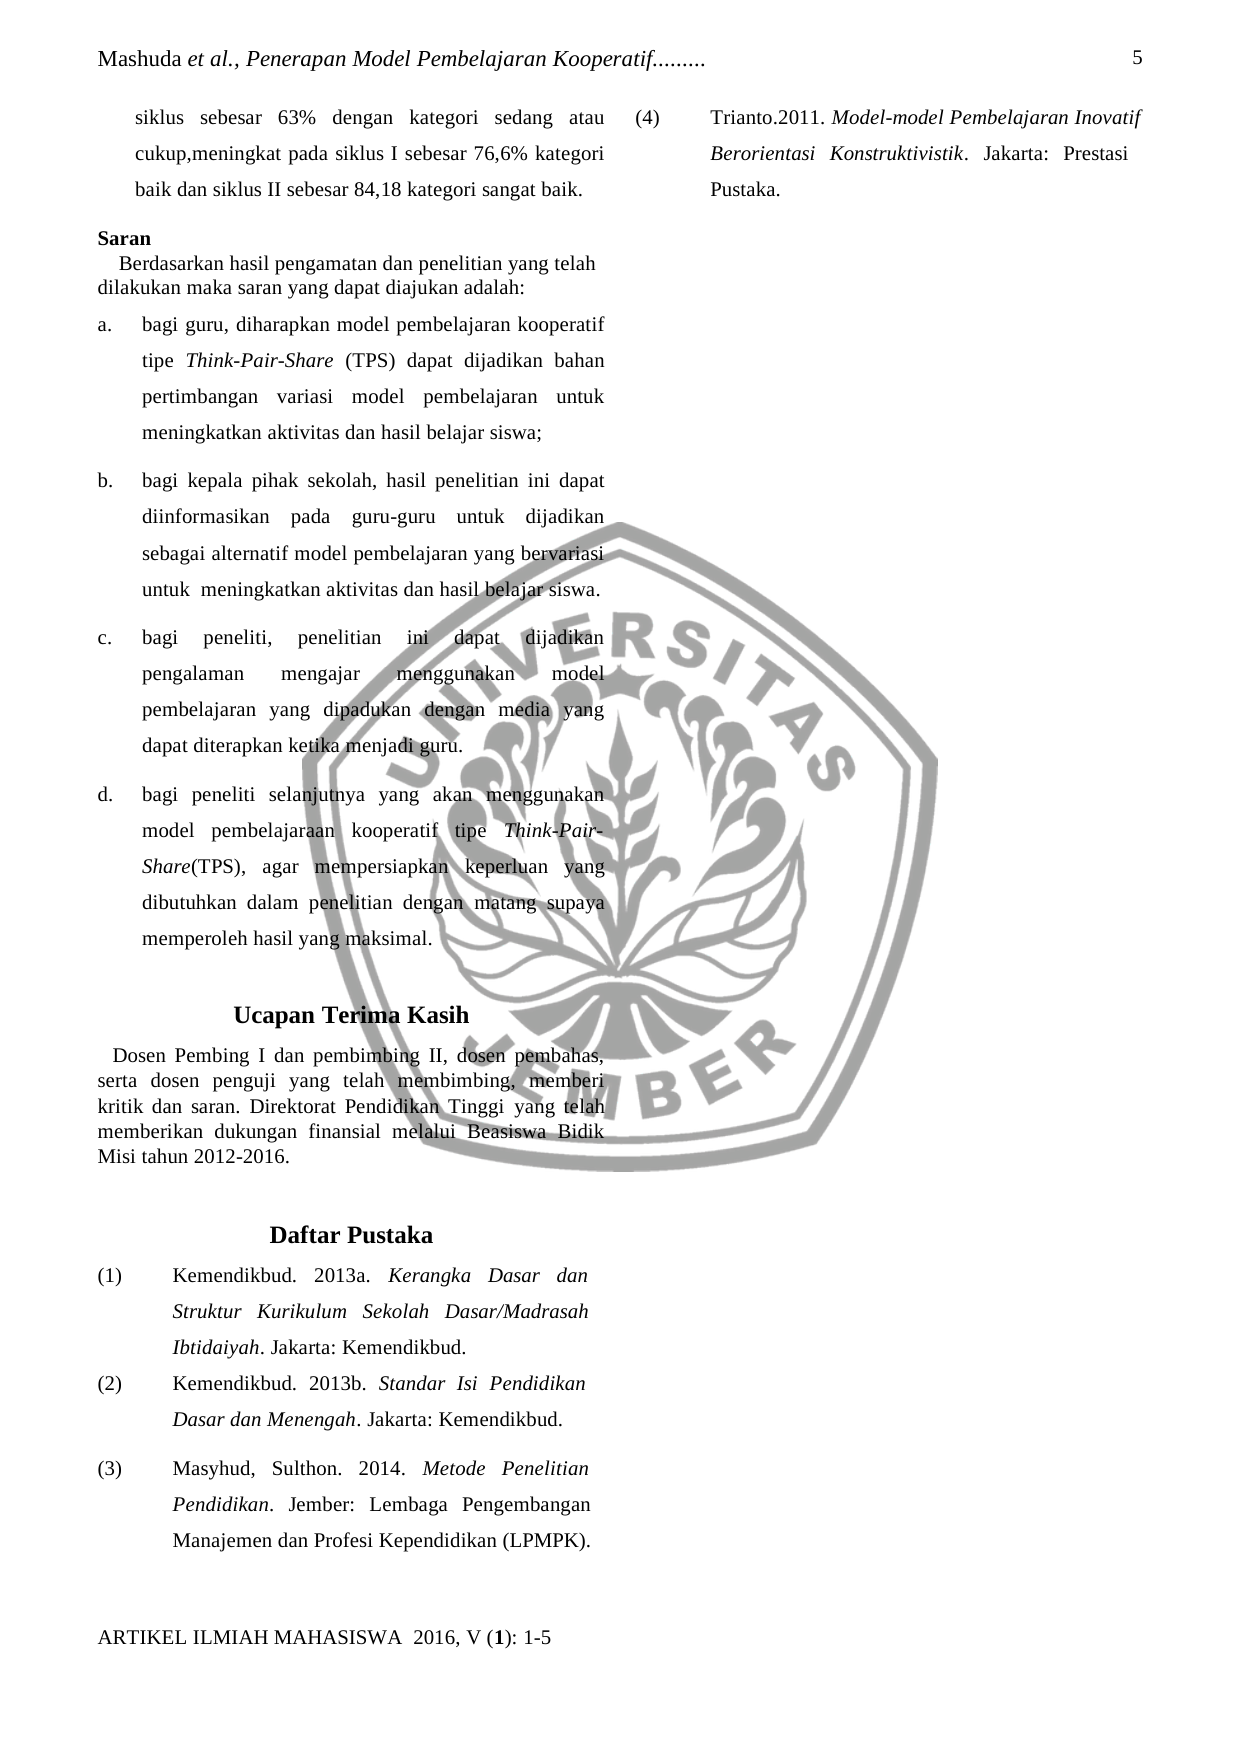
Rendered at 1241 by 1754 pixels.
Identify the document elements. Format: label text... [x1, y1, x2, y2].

text siklus sebesar 63% dengan kategori sedang atau cukup,meningkat pada siklus I sebesar 76,6% kategori baik dan siklus II sebesar 84,18 kategori sangat baik. [97, 105, 605, 201]
text d. bagi peneliti selanjutnya yang akan menggunakan model pembelajaraan kooperatif tipe Think-Pair-Share(TPS), agar mempersiapkan keperluan yang dibutuhkan dalam penelitian dengan matang supaya memperoleh hasil yang maksimal. [97, 782, 605, 950]
text Saran [97, 226, 605, 250]
text Berdasarkan hasil pengamatan dan penelitian yang telah dilakukan maka saran yang dapat diajukan adalah: [97, 251, 605, 299]
text Daftar Pustaka [97, 1219, 605, 1248]
picture [229, 447, 1011, 1247]
list Trianto.2011. Model-model Pembelajaran Inovatif Berorientasi Konstruktivistik. Jakarta: Prestasi Pustaka. [635, 105, 1143, 201]
text Ucapan Terima Kasih [97, 999, 605, 1028]
list Masyhud, Sulthon. 2014. Metode Penelitian Pendidikan. Jember: Lembaga Pengembangan Manajemen dan Profesi Kependidikan (LPMPK). [97, 1456, 605, 1552]
text Dosen Pembing I dan pembimbing II, dosen pembahas, serta dosen penguji yang telah membimbing, memberi kritik dan saran. Direktorat Pendidikan Tinggi yang telah memberikan dukungan finansial melalui Beasiswa Bidik Misi tahun 2012-2016. [97, 1043, 605, 1168]
list Kemendikbud. 2013a. Kerangka Dasar dan Struktur Kurikulum Sekolah Dasar/Madrasah Ibtidaiyah. Jakarta: Kemendikbud. [97, 1263, 605, 1359]
list Kemendikbud. 2013b. Standar Isi Pendidikan Dasar dan Menengah. Jakarta: Kemendikbud. [97, 1371, 605, 1431]
text a. bagi guru, diharapkan model pembelajaran kooperatif tipe Think-Pair-Share (TPS) dapat dijadikan bahan pertimbangan variasi model pembelajaran untuk meningkatkan aktivitas dan hasil belajar siswa; [97, 312, 605, 444]
text c. bagi peneliti, penelitian ini dapat dijadikan pengalaman mengajar menggunakan model pembelajaran yang dipadukan dengan media yang dapat diterapkan ketika menjadi guru. [97, 625, 605, 757]
text b. bagi kepala pihak sekolah, hasil penelitian ini dapat diinformasikan pada guru-guru untuk dijadikan sebagai alternatif model pembelajaran yang bervariasi untuk meningkatkan aktivitas dan hasil belajar siswa. [97, 468, 605, 600]
